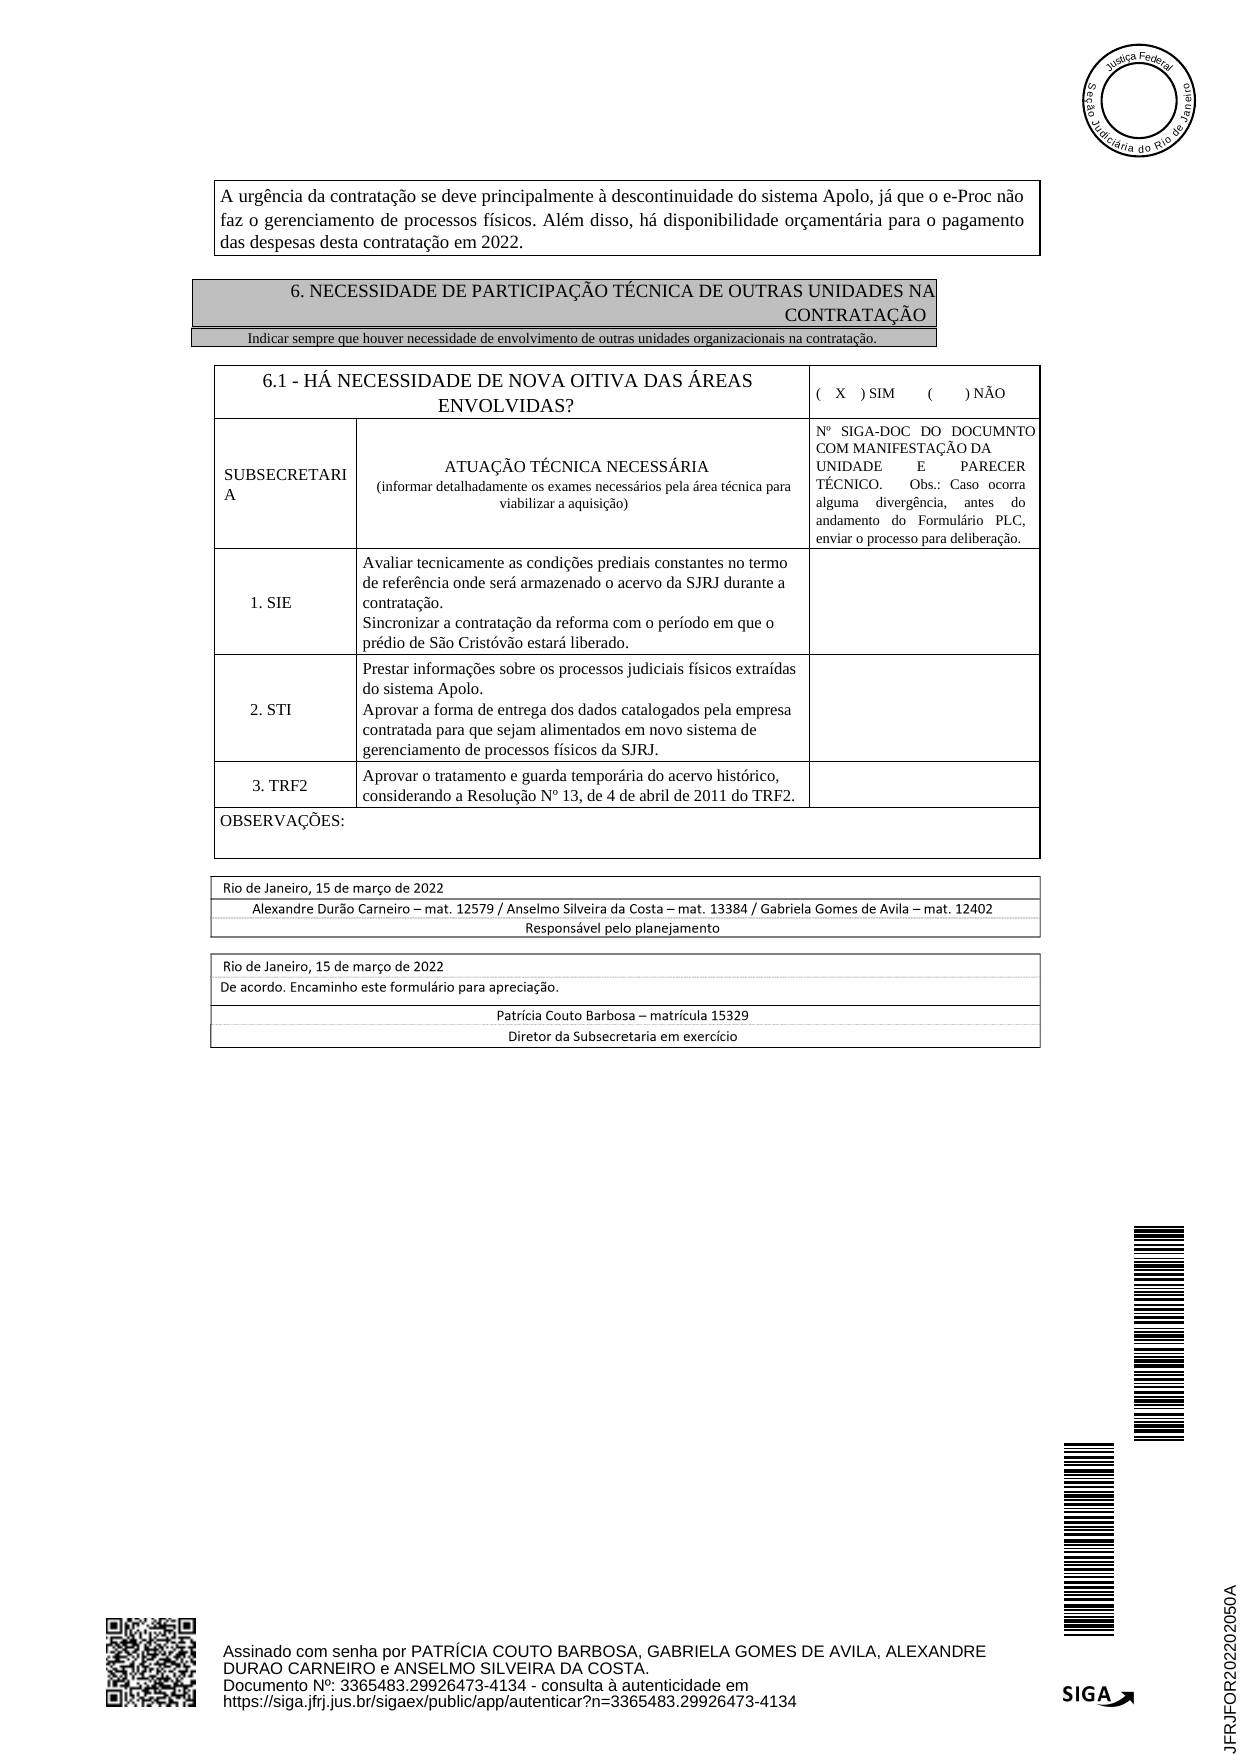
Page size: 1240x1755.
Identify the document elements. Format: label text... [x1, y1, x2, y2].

table_cell 1. SIE [215, 549, 356, 654]
table_cell Prestar informações sobre os processos judiciais físicos extraídas do sistema Apolo. Aprovar a forma de entrega dos dados catalogados pela empresa contratada para que sejam alimentados em novo sistema de gerenciamento de processos físicos da SJRJ. [357, 655, 809, 761]
table_cell ATUAÇÃO TÉCNICA NECESSÁRIA (informar detalhadamente os exames necessários pela área técnica para viabilizar a aquisição) [357, 419, 809, 548]
table_cell [810, 549, 1039, 654]
table_cell Avaliar tecnicamente as condições prediais constantes no termo de referência onde será armazenado o acervo da SJRJ durante a contratação. Sincronizar a contratação da reforma com o período em que o prédio de São Cristóvão estará liberado. [357, 549, 809, 654]
table_header ( X ) SIM ( ) NÃO [810, 366, 1039, 418]
table_cell [810, 808, 1039, 858]
table_cell A urgência da contratação se deve principalmente à descontinuidade do sistema Apolo, já que o e-Proc não faz o gerenciamento de processos físicos. Além disso, há disponibilidade orçamentária para o pagamento das despesas desta contratação em 2022. [215, 181, 1039, 255]
table_cell 3. TRF2 [215, 762, 356, 807]
table_cell [810, 655, 1039, 761]
table_cell [810, 762, 1039, 807]
table_cell OBSERVAÇÕES: [215, 808, 810, 858]
table_cell Aprovar o tratamento e guarda temporária do acervo histórico, considerando a Resolução Nº 13, de 4 de abril de 2011 do TRF2. [357, 762, 809, 807]
subtitle 6. NECESSIDADE DE PARTICIPAÇÃO TÉCNICA DE OUTRAS UNIDADES NA CONTRATAÇÃO [193, 280, 936, 326]
table_header 6.1 - HÁ NECESSIDADE DE NOVA OITIVA DAS ÁREAS ENVOLVIDAS? [215, 366, 809, 418]
table_cell Nº SIGA-DOC DO DOCUMNTO COM MANIFESTAÇÃO DA UNIDADE E PARECER TÉCNICO. Obs.: Caso ocorra alguma divergência, antes do andamento do Formulário PLC, enviar o processo para deliberação. [810, 419, 1039, 548]
text Indicar sempre que houver necessidade de envolvimento de outras unidades organizacionais na contratação. [192, 329, 936, 346]
table_cell 2. STI [215, 655, 356, 761]
table_cell SUBSECRETARIA [215, 419, 356, 548]
